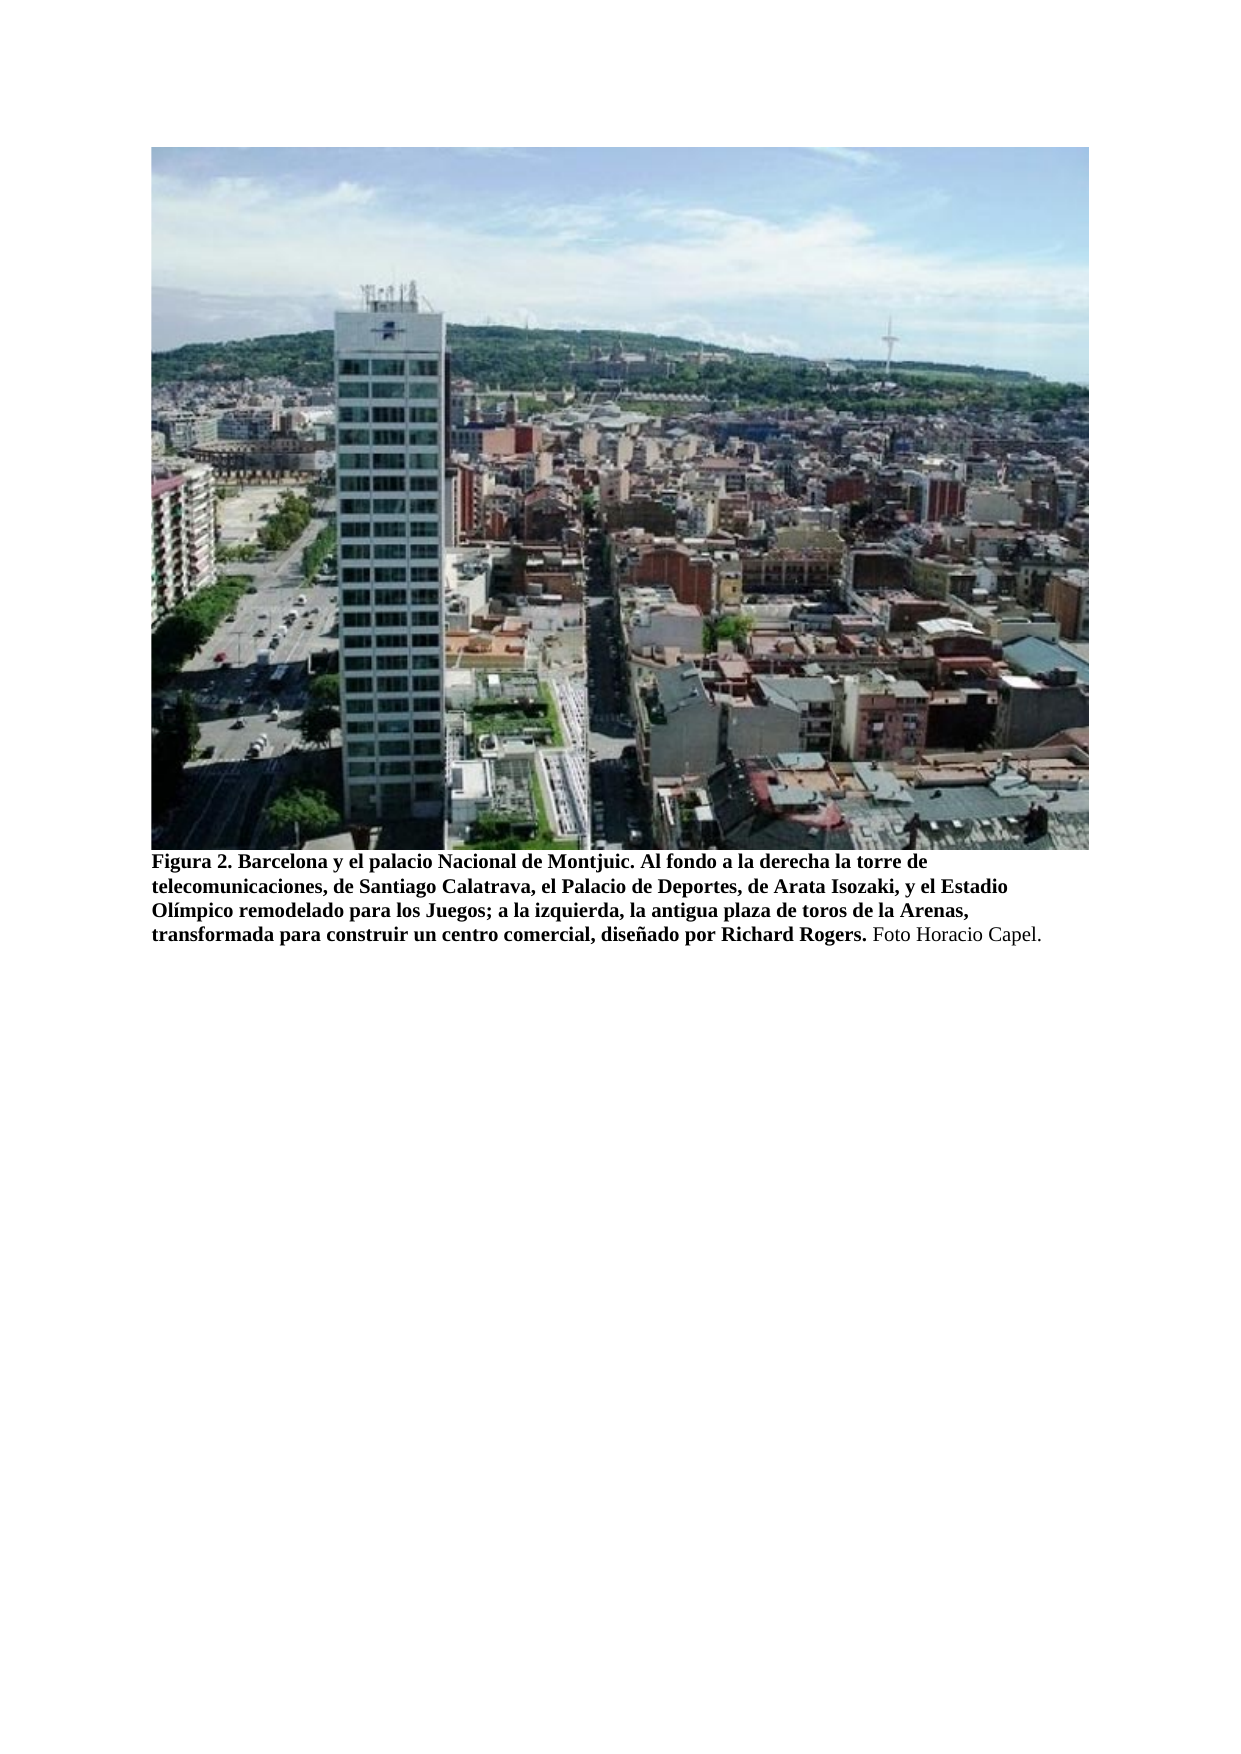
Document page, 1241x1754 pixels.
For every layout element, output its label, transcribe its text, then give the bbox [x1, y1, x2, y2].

table_cell Figura 2. Barcelona y el palacio Nacional de Montjuic. Al fondo a la derecha la torre de telecomunicaciones, de Santiago Calatrava, el Palacio de Deportes, de Arata Isozaki, y el Estadio Olímpico remodelado para los Juegos; a la izquierda, la antigua plaza de toros de la Arenas, transformada para construir un centro comercial, diseñado por Richard Rogers. Foto Horacio Capel. [151, 850, 1089, 946]
